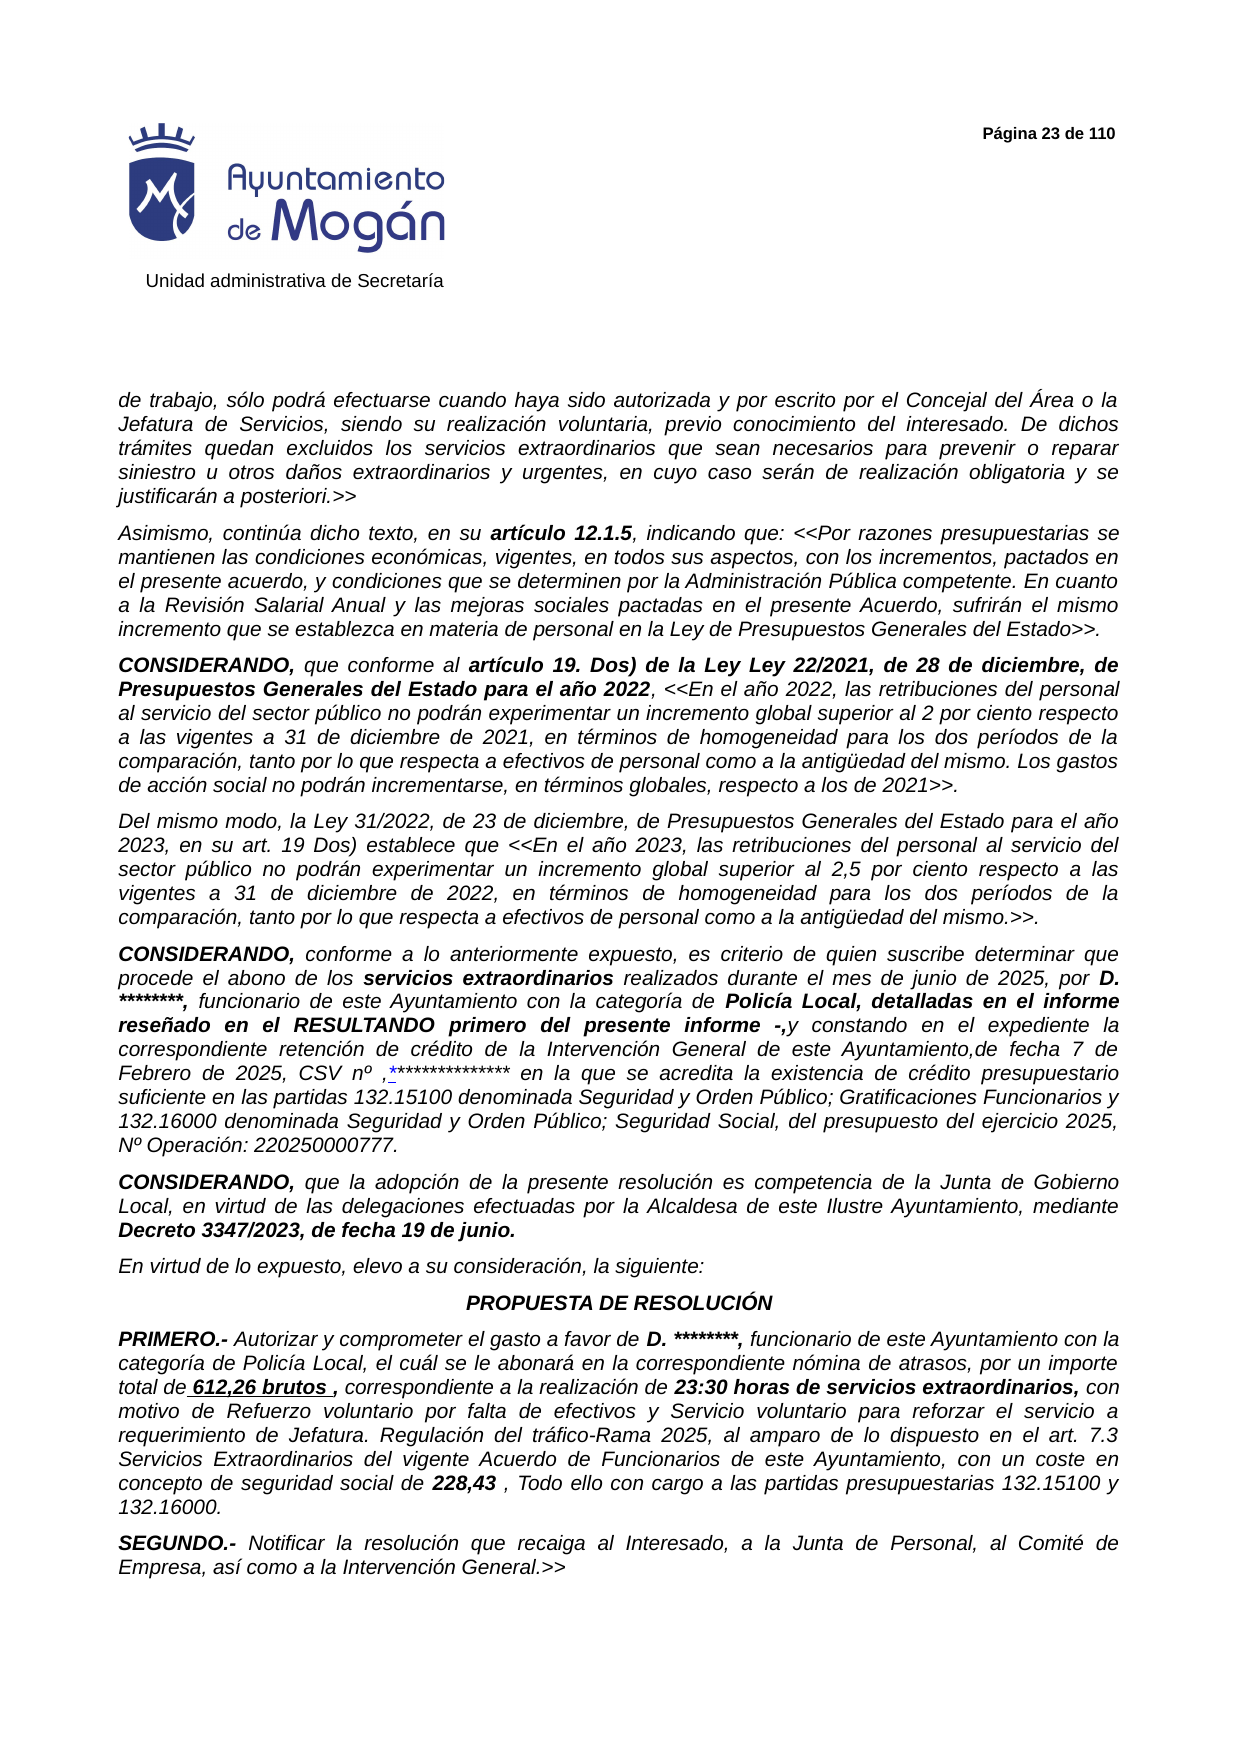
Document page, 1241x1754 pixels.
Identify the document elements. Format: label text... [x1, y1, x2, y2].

text Del mismo modo, la Ley 31/2022, de 23 de diciembre, de Presupuestos Generales del Estado para el año 2023, en su art. 19 Dos) establece que <<En el año 2023, las retribuciones del personal al servicio del sector público no podrán experimentar un incremento global superior al 2,5 por ciento respecto a las vigentes a 31 de diciembre de 2022, en términos de homogeneidad para los dos períodos de la comparación, tanto por lo que respecta a efectivos de personal como a la antigüedad del mismo.>>. [118, 809, 1122, 929]
text CONSIDERANDO, que la adopción de la presente resolución es competencia de la Junta de Gobierno Local, en virtud de las delegaciones efectuadas por la Alcaldesa de este Ilustre Ayuntamiento, mediante Decreto 3347/2023, de fecha 19 de junio. [118, 1169, 1122, 1241]
text SEGUNDO.- Notificar la resolución que recaiga al Interesado, a la Junta de Personal, al Comité de Empresa, así como a la Intervención General.>> [118, 1531, 1122, 1579]
text PROPUESTA DE RESOLUCIÓN [118, 1290, 1122, 1314]
text PRIMERO.- Autorizar y comprometer el gasto a favor de D. ********, funcionario de este Ayuntamiento con la categoría de Policía Local, el cuál se le abonará en la correspondiente nómina de atrasos, por un importe total de 612,26 brutos , correspondiente a la realización de 23:30 horas de servicios extraordinarios, con motivo de Refuerzo voluntario por falta de efectivos y Servicio voluntario para reforzar el servicio a requerimiento de Jefatura. Regulación del tráfico-Rama 2025, al amparo de lo dispuesto en el art. 7.3 Servicios Extraordinarios del vigente Acuerdo de Funcionarios de este Ayuntamiento, con un coste en concepto de seguridad social de 228,43 , Todo ello con cargo a las partidas presupuestarias 132.15100 y 132.16000. [118, 1327, 1122, 1518]
text CONSIDERANDO, conforme a lo anteriormente expuesto, es criterio de quien suscribe determinar que procede el abono de los servicios extraordinarios realizados durante el mes de junio de 2025, por D. ********, funcionario de este Ayuntamiento con la categoría de Policía Local, detalladas en el informe reseñado en el RESULTANDO primero del presente informe -,y constando en el expediente la correspondiente retención de crédito de la Intervención General de este Ayuntamiento,de fecha 7 de Febrero de 2025, CSV nº ,*************** en la que se acredita la existencia de crédito presupuestario suficiente en las partidas 132.15100 denominada Seguridad y Orden Público; Gratificaciones Funcionarios y 132.16000 denominada Seguridad y Orden Público; Seguridad Social, del presupuesto del ejercicio 2025, Nº Operación: 220250000777. [118, 941, 1122, 1157]
text En virtud de lo expuesto, elevo a su consideración, la siguiente: [118, 1254, 1122, 1278]
text CONSIDERANDO, que conforme al artículo 19. Dos) de la Ley Ley 22/2021, de 28 de diciembre, de Presupuestos Generales del Estado para el año 2022, <<En el año 2022, las retribuciones del personal al servicio del sector público no podrán experimentar un incremento global superior al 2 por ciento respecto a las vigentes a 31 de diciembre de 2021, en términos de homogeneidad para los dos períodos de la comparación, tanto por lo que respecta a efectivos de personal como a la antigüedad del mismo. Los gastos de acción social no podrán incrementarse, en términos globales, respecto a los de 2021>>. [118, 653, 1122, 797]
text de trabajo, sólo podrá efectuarse cuando haya sido autorizada y por escrito por el Concejal del Área o la Jefatura de Servicios, siendo su realización voluntaria, previo conocimiento del interesado. De dichos trámites quedan excluidos los servicios extraordinarios que sean necesarios para prevenir o reparar siniestro u otros daños extraordinarios y urgentes, en cuyo caso serán de realización obligatoria y se justificarán a posteriori.>> [118, 388, 1122, 508]
text Asimismo, continúa dicho texto, en su artículo 12.1.5, indicando que: <<Por razones presupuestarias se mantienen las condiciones económicas, vigentes, en todos sus aspectos, con los incrementos, pactados en el presente acuerdo, y condiciones que se determinen por la Administración Pública competente. En cuanto a la Revisión Salarial Anual y las mejoras sociales pactadas en el presente Acuerdo, sufrirán el mismo incremento que se establezca en materia de personal en la Ley de Presupuestos Generales del Estado>>. [118, 521, 1122, 640]
picture [128, 123, 445, 259]
